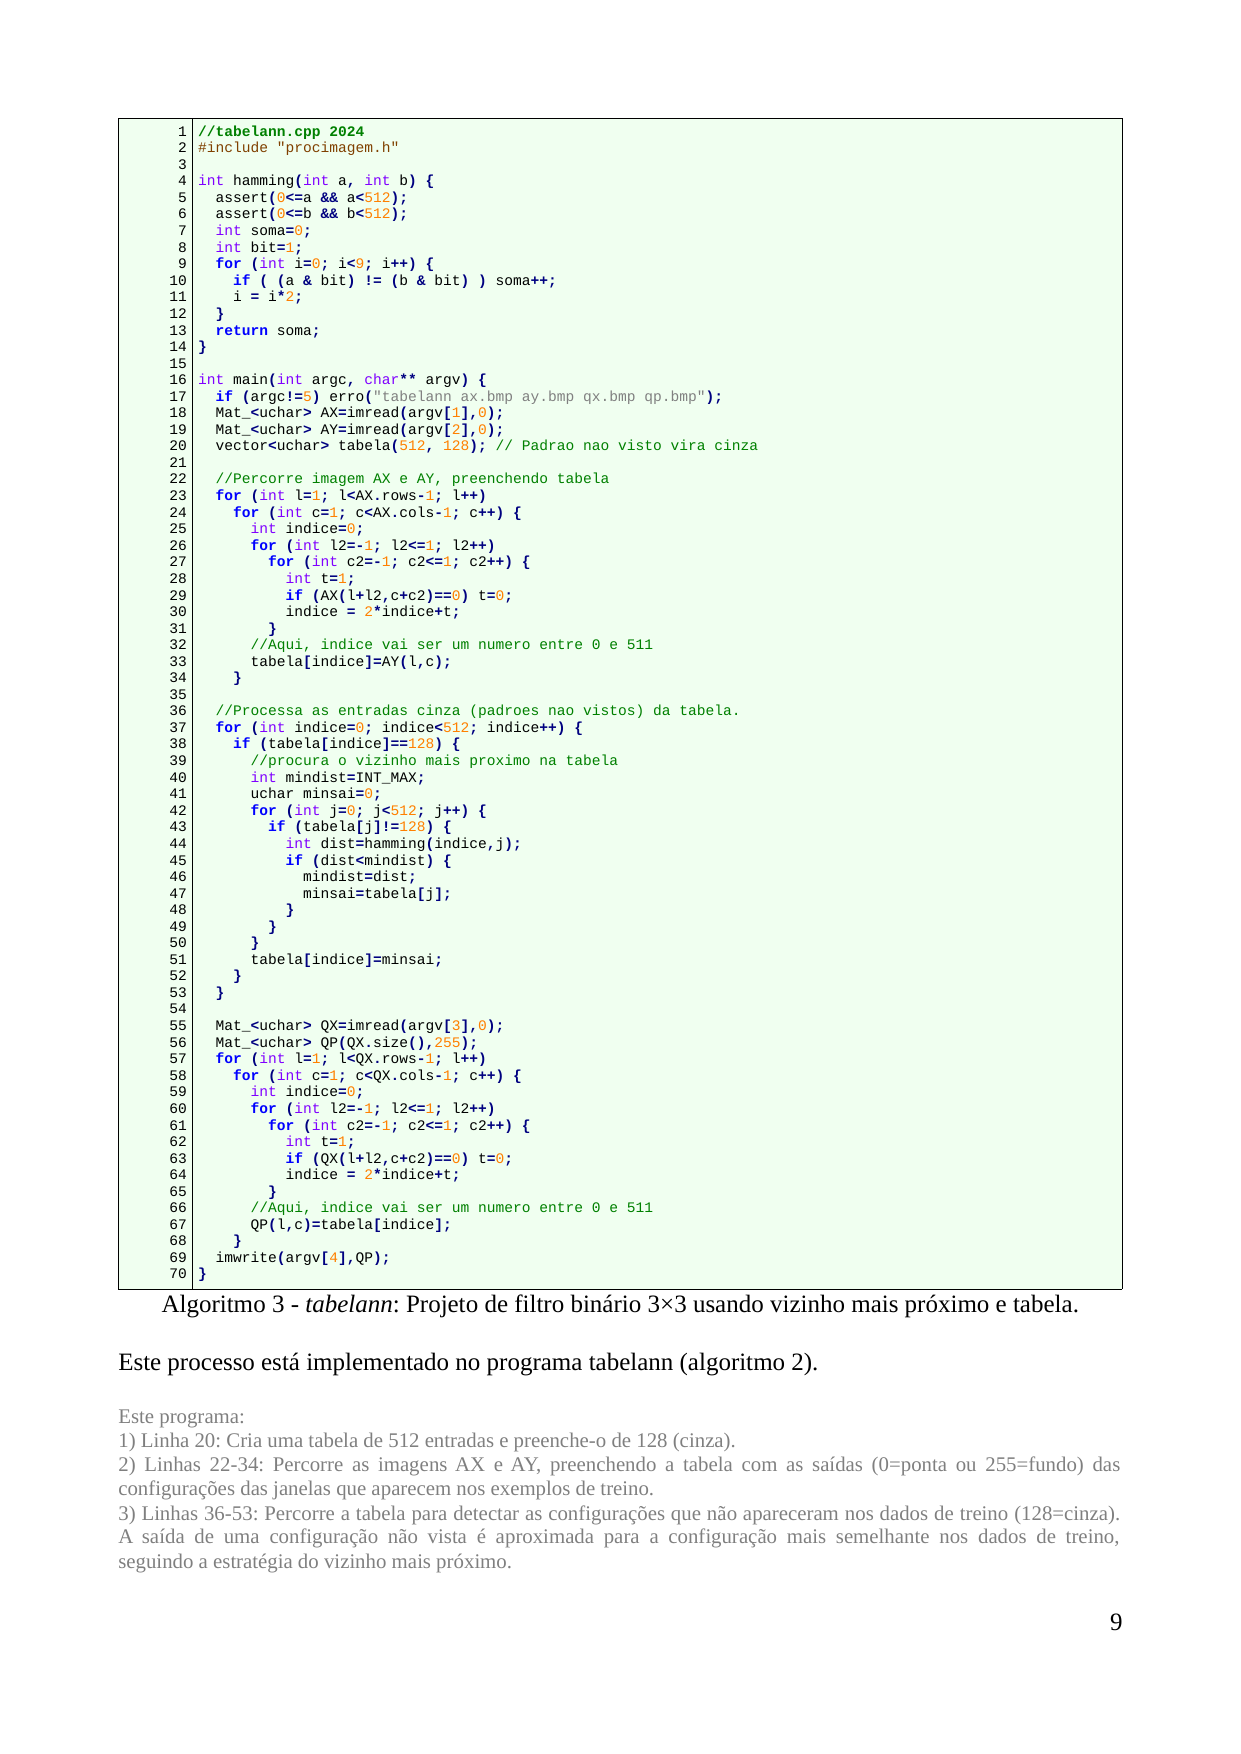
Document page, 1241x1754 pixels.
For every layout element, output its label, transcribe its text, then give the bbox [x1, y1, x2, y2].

text Este processo está implementado no programa tabelann (algoritmo 2). [118, 1347, 1122, 1375]
text 2) Linhas 22-34: Percorre as imagens AX e AY, preenchendo a tabela com as saídas (0=ponta ou 255=fundo) das configurações das janelas que aparecem nos exemplos de treino. [118, 1452, 1122, 1500]
text Algoritmo 3 - tabelann: Projeto de filtro binário 3×3 usando vizinho mais próximo e tabela. [118, 1290, 1122, 1318]
table_header //tabelann.cpp 2024 #include "procimagem.h" int hamming(int a, int b) { assert(0<=a && a<512); assert(0<=b && b<512); int soma=0; int bit=1; for (int i=0; i<9; i++) { if ( (a & bit) != (b & bit) ) soma++; i = i*2; } return soma; } int main(int argc, char** argv) { if (argc!=5) erro("tabelann ax.bmp ay.bmp qx.bmp qp.bmp"); Mat_<uchar> AX=imread(argv[1],0); Mat_<uchar> AY=imread(argv[2],0); vector<uchar> tabela(512, 128); // Padrao nao visto vira cinza //Percorre imagem AX e AY, preenchendo tabela for (int l=1; l<AX.rows-1; l++) for (int c=1; c<AX.cols-1; c++) { int indice=0; for (int l2=-1; l2<=1; l2++) for (int c2=-1; c2<=1; c2++) { int t=1; if (AX(l+l2,c+c2)==0) t=0; indice = 2*indice+t; } //Aqui, indice vai ser um numero entre 0 e 511 tabela[indice]=AY(l,c); } //Processa as entradas cinza (padroes nao vistos) da tabela. for (int indice=0; indice<512; indice++) { if (tabela[indice]==128) { //procura o vizinho mais proximo na tabela int mindist=INT_MAX; uchar minsai=0; for (int j=0; j<512; j++) { if (tabela[j]!=128) { int dist=hamming(indice,j); if (dist<mindist) { mindist=dist; minsai=tabela[j]; } } } tabela[indice]=minsai; } } Mat_<uchar> QX=imread(argv[3],0); Mat_<uchar> QP(QX.size(),255); for (int l=1; l<QX.rows-1; l++) for (int c=1; c<QX.cols-1; c++) { int indice=0; for (int l2=-1; l2<=1; l2++) for (int c2=-1; c2<=1; c2++) { int t=1; if (QX(l+l2,c+c2)==0) t=0; indice = 2*indice+t; } //Aqui, indice vai ser um numero entre 0 e 511 QP(l,c)=tabela[indice]; } imwrite(argv[4],QP); } [193, 119, 1122, 1289]
text 3) Linhas 36-53: Percorre a tabela para detectar as configurações que não apareceram nos dados de treino (128=cinza). A saída de uma configuração não vista é aproximada para a configuração mais semelhante nos dados de treino, seguindo a estratégia do vizinho mais próximo. [118, 1500, 1122, 1573]
table_header 1 2 3 4 5 6 7 8 9 10 11 12 13 14 15 16 17 18 19 20 21 22 23 24 25 26 27 28 29 30 31 32 33 34 35 36 37 38 39 40 41 42 43 44 45 46 47 48 49 50 51 52 53 54 55 56 57 58 59 60 61 62 63 64 65 66 67 68 69 70 [119, 119, 192, 1289]
text Este programa: [118, 1404, 1122, 1428]
text 1) Linha 20: Cria uma tabela de 512 entradas e preenche-o de 128 (cinza). [118, 1428, 1122, 1452]
